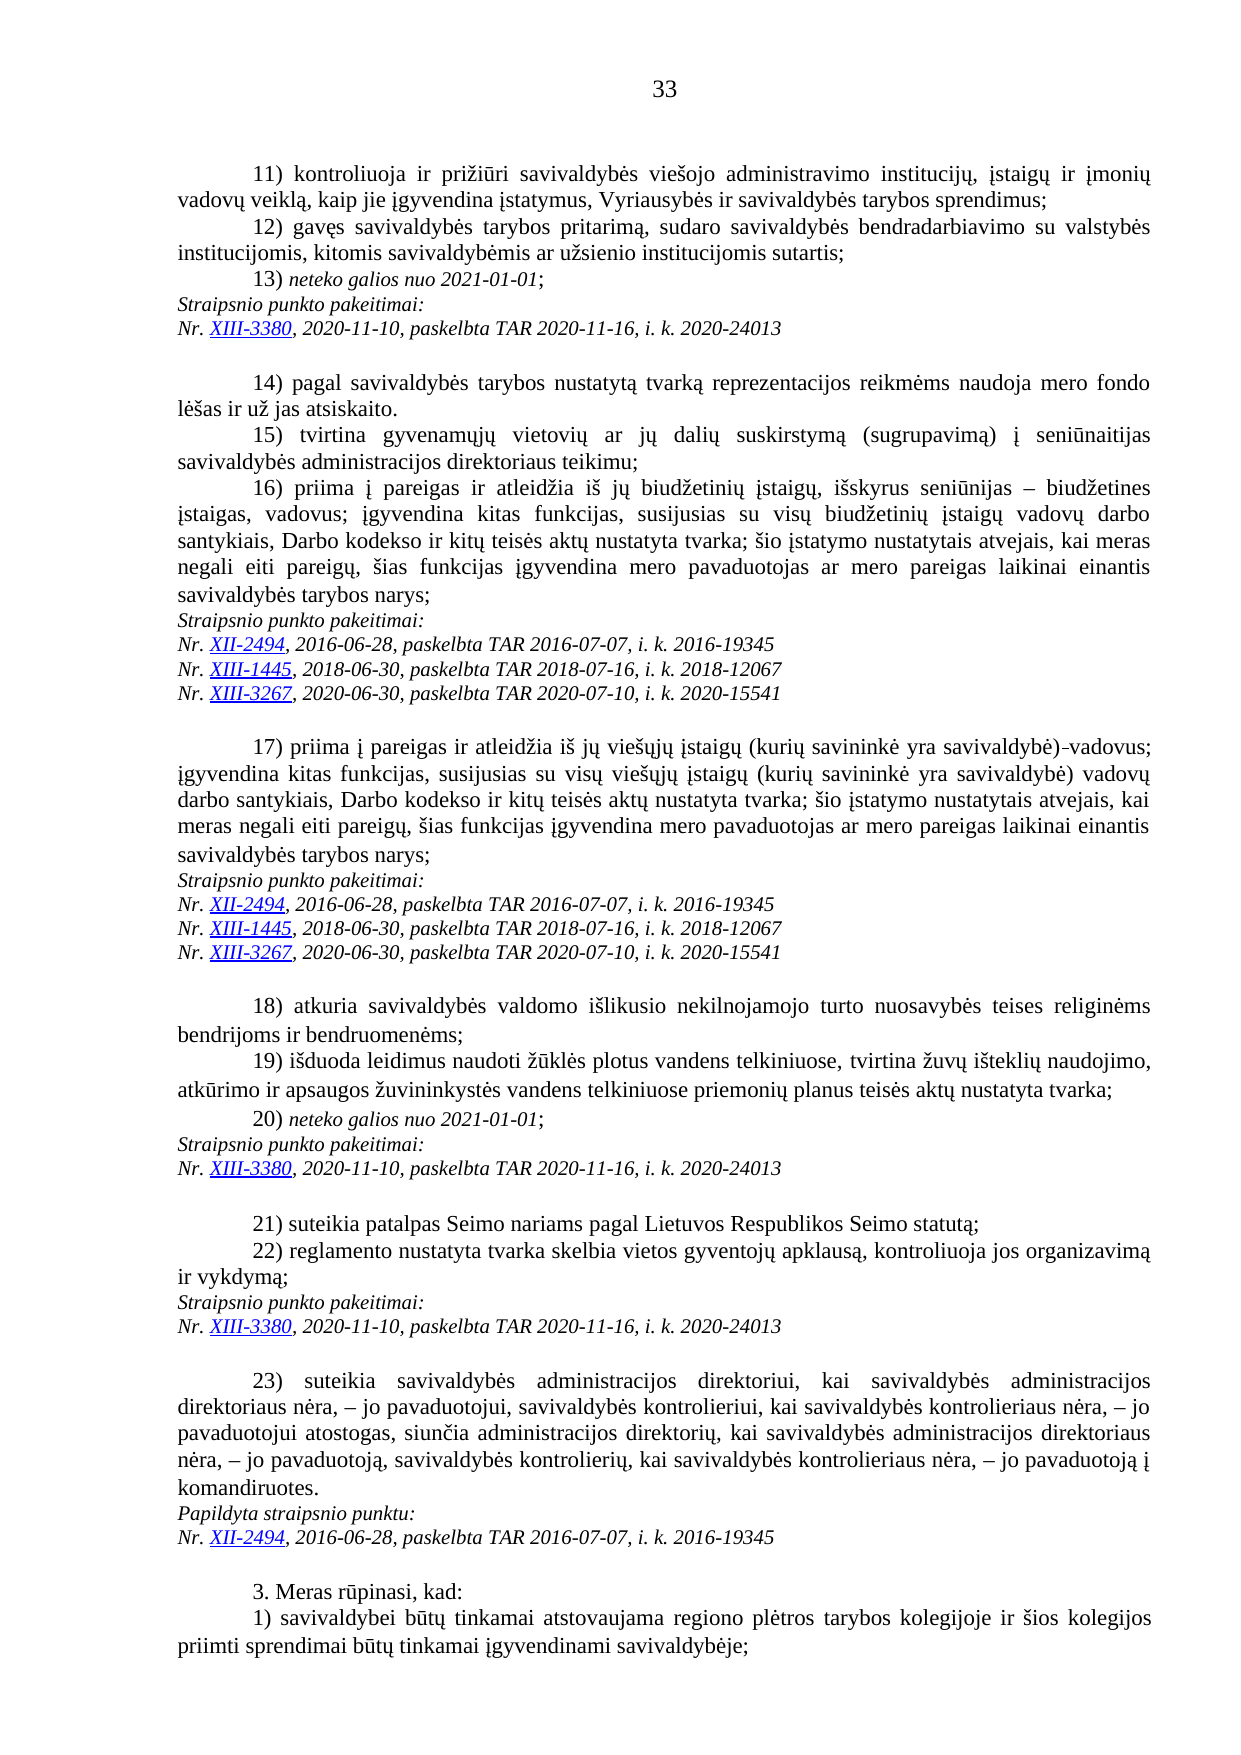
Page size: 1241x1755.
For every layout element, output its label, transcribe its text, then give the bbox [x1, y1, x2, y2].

text Straipsnio punkto pakeitimai: [177, 867, 1152, 892]
text Papildyta straipsnio punktu: [177, 1501, 1152, 1525]
text 14) pagal savivaldybės tarybos nustatytą tvarką reprezentacijos reikmėms naudoja mero fondo lėšas ir už jas atsiskaito. [177, 369, 1152, 421]
text Nr. XIII-1445, 2018-06-30, paskelbta TAR 2018-07-16, i. k. 2018-12067 [177, 916, 1152, 940]
text 17) priima į pareigas ir atleidžia iš jų viešųjų įstaigų (kurių savininkė yra savivaldybė) vadovus; įgyvendina kitas funkcijas, susijusias su visų viešųjų įstaigų (kurių savininkė yra savivaldybė) vadovų darbo santykiais, Darbo kodekso ir kitų teisės aktų nustatyta tvarka; šio įstatymo nustatytais atvejais, kai meras negali eiti pareigų, šias funkcijas įgyvendina mero pavaduotojas ar mero pareigas laikinai einantis savivaldybės tarybos narys; [177, 733, 1152, 867]
text Nr. XIII-1445, 2018-06-30, paskelbta TAR 2018-07-16, i. k. 2018-12067 [177, 656, 1152, 681]
text 21) suteikia patalpas Seimo nariams pagal Lietuvos Respublikos Seimo statutą; [177, 1208, 1152, 1237]
text Straipsnio punkto pakeitimai: [177, 1131, 1152, 1156]
text Straipsnio punkto pakeitimai: [177, 1290, 1152, 1314]
text 1) savivaldybei būtų tinkamai atstovaujama regiono plėtros tarybos kolegijoje ir šios kolegijos priimti sprendimai būtų tinkamai įgyvendinami savivaldybėje; [177, 1604, 1152, 1659]
text 20) neteko galios nuo 2021-01-01; [177, 1103, 1152, 1131]
text Nr. XIII-3380, 2020-11-10, paskelbta TAR 2020-11-16, i. k. 2020-24013 [177, 316, 1152, 340]
text 18) atkuria savivaldybės valdomo išlikusio nekilnojamojo turto nuosavybės teises religinėms bendrijoms ir bendruomenėms; [177, 992, 1152, 1048]
text 23) suteikia savivaldybės administracijos direktoriui, kai savivaldybės administracijos direktoriaus nėra, – jo pavaduotojui, savivaldybės kontrolieriui, kai savivaldybės kontrolieriaus nėra, – jo pavaduotojui atostogas, siunčia administracijos direktorių, kai savivaldybės administracijos direktoriaus nėra, – jo pavaduotoją, savivaldybės kontrolierių, kai savivaldybės kontrolieriaus nėra, – jo pavaduotoją į komandiruotes. [177, 1367, 1152, 1501]
text Nr. XIII-3267, 2020-06-30, paskelbta TAR 2020-07-10, i. k. 2020-15541 [177, 940, 1152, 964]
text Nr. XIII-3267, 2020-06-30, paskelbta TAR 2020-07-10, i. k. 2020-15541 [177, 681, 1152, 704]
text Straipsnio punkto pakeitimai: [177, 292, 1152, 316]
text 12) gavęs savivaldybės tarybos pritarimą, sudaro savivaldybės bendradarbiavimo su valstybės institucijomis, kitomis savivaldybėmis ar užsienio institucijomis sutartis; [177, 213, 1152, 266]
text Nr. XII-2494, 2016-06-28, paskelbta TAR 2016-07-07, i. k. 2016-19345 [177, 892, 1152, 916]
text Nr. XIII-3380, 2020-11-10, paskelbta TAR 2020-11-16, i. k. 2020-24013 [177, 1314, 1152, 1338]
text 16) priima į pareigas ir atleidžia iš jų biudžetinių įstaigų, išskyrus seniūnijas – biudžetines įstaigas, vadovus; įgyvendina kitas funkcijas, susijusias su visų biudžetinių įstaigų vadovų darbo santykiais, Darbo kodekso ir kitų teisės aktų nustatyta tvarka; šio įstatymo nustatytais atvejais, kai meras negali eiti pareigų, šias funkcijas įgyvendina mero pavaduotojas ar mero pareigas laikinai einantis savivaldybės tarybos narys; [177, 474, 1152, 608]
text 13) neteko galios nuo 2021-01-01; [177, 266, 1152, 292]
text 19) išduoda leidimus naudoti žūklės plotus vandens telkiniuose, tvirtina žuvų išteklių naudojimo, atkūrimo ir apsaugos žuvininkystės vandens telkiniuose priemonių planus teisės aktų nustatyta tvarka; [177, 1048, 1152, 1103]
text Nr. XIII-3380, 2020-11-10, paskelbta TAR 2020-11-16, i. k. 2020-24013 [177, 1156, 1152, 1179]
text 3. Meras rūpinasi, kad: [177, 1578, 1152, 1604]
text 22) reglamento nustatyta tvarka skelbia vietos gyventojų apklausą, kontroliuoja jos organizavimą ir vykdymą; [177, 1237, 1152, 1290]
text Straipsnio punkto pakeitimai: [177, 608, 1152, 632]
text 15) tvirtina gyvenamųjų vietovių ar jų dalių suskirstymą (sugrupavimą) į seniūnaitijas savivaldybės administracijos direktoriaus teikimu; [177, 421, 1152, 474]
text Nr. XII-2494, 2016-06-28, paskelbta TAR 2016-07-07, i. k. 2016-19345 [177, 1525, 1152, 1549]
text Nr. XII-2494, 2016-06-28, paskelbta TAR 2016-07-07, i. k. 2016-19345 [177, 632, 1152, 656]
text 11) kontroliuoja ir prižiūri savivaldybės viešojo administravimo institucijų, įstaigų ir įmonių vadovų veiklą, kaip jie įgyvendina įstatymus, Vyriausybės ir savivaldybės tarybos sprendimus; [177, 160, 1152, 213]
